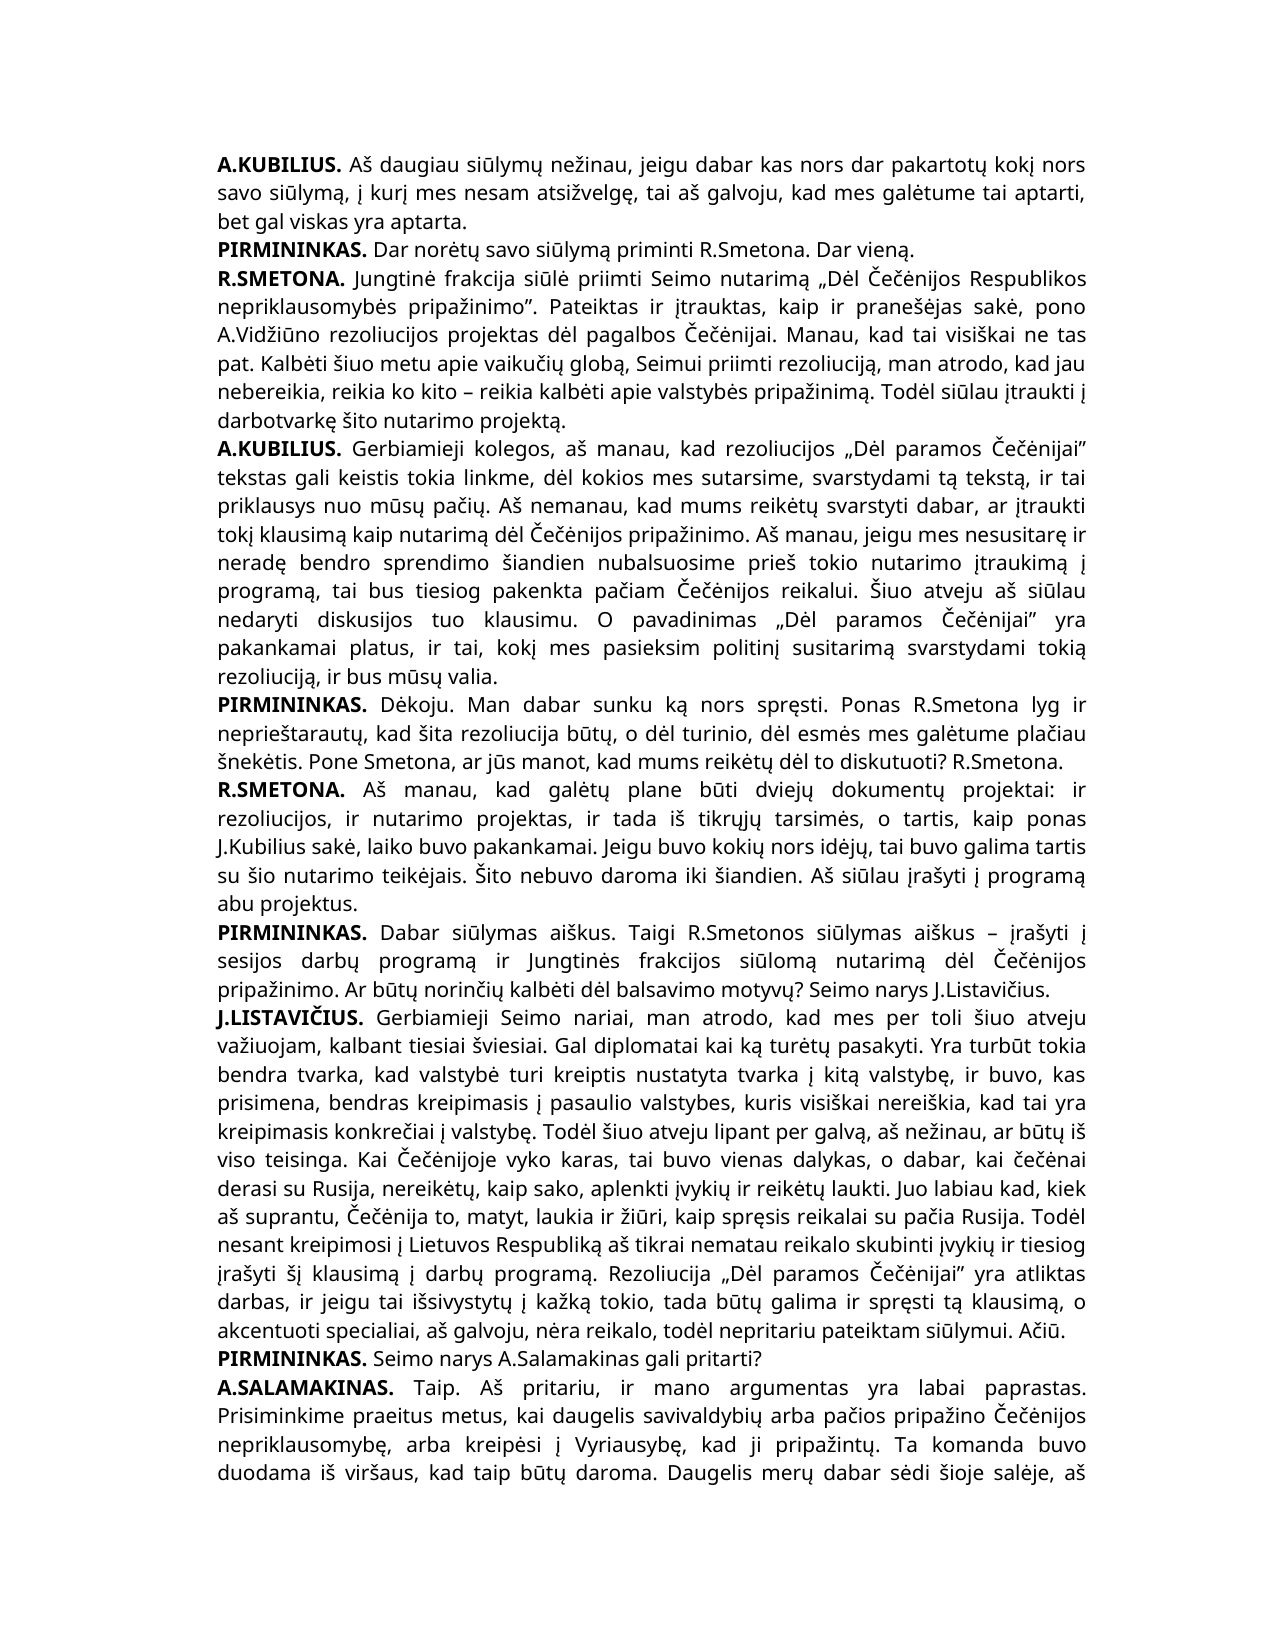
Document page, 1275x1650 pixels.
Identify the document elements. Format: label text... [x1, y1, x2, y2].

text PIRMININKAS. Dar norėtų savo siūlymą priminti R.Smetona. Dar vieną. [217, 235, 1087, 264]
text PIRMININKAS. Seimo narys A.Salamakinas gali pritarti? [217, 1344, 1087, 1373]
text R.SMETONA. Jungtinė frakcija siūlė priimti Seimo nutarimą „Dėl Čečėnijos Respublikos nepriklausomybės pripažinimo”. Pateiktas ir įtrauktas, kaip ir pranešėjas sakė, pono A.Vidžiūno rezoliucijos projektas dėl pagalbos Čečėnijai. Manau, kad tai visiškai ne tas pat. Kalbėti šiuo metu apie vaikučių globą, Seimui priimti rezoliuciją, man atrodo, kad jau nebereikia, reikia ko kito – reikia kalbėti apie valstybės pripažinimą. Todėl siūlau įtraukti į darbotvarkę šito nutarimo projektą. [217, 264, 1087, 434]
text R.SMETONA. Aš manau, kad galėtų plane būti dviejų dokumentų projektai: ir rezoliucijos, ir nutarimo projektas, ir tada iš tikrųjų tarsimės, o tartis, kaip ponas J.Kubilius sakė, laiko buvo pakankamai. Jeigu buvo kokių nors idėjų, tai buvo galima tartis su šio nutarimo teikėjais. Šito nebuvo daroma iki šiandien. Aš siūlau įrašyti į programą abu projektus. [217, 776, 1087, 918]
text A.KUBILIUS. Aš daugiau siūlymų nežinau, jeigu dabar kas nors dar pakartotų kokį nors savo siūlymą, į kurį mes nesam atsižvelgę, tai aš galvoju, kad mes galėtume tai aptarti, bet gal viskas yra aptarta. [217, 150, 1087, 235]
text A.SALAMAKINAS. Taip. Aš pritariu, ir mano argumentas yra labai paprastas. Prisiminkime praeitus metus, kai daugelis savivaldybių arba pačios pripažino Čečėnijos nepriklausomybę, arba kreipėsi į Vyriausybę, kad ji pripažintų. Ta komanda buvo duodama iš viršaus, kad taip būtų daroma. Daugelis merų dabar sėdi šioje salėje, aš [217, 1373, 1087, 1487]
text PIRMININKAS. Dėkoju. Man dabar sunku ką nors spręsti. Ponas R.Smetona lyg ir neprieštarautų, kad šita rezoliucija būtų, o dėl turinio, dėl esmės mes galėtume plačiau šnekėtis. Pone Smetona, ar jūs manot, kad mums reikėtų dėl to diskutuoti? R.Smetona. [217, 690, 1087, 776]
text J.LISTAVIČIUS. Gerbiamieji Seimo nariai, man atrodo, kad mes per toli šiuo atveju važiuojam, kalbant tiesiai šviesiai. Gal diplomatai kai ką turėtų pasakyti. Yra turbūt tokia bendra tvarka, kad valstybė turi kreiptis nustatyta tvarka į kitą valstybę, ir buvo, kas prisimena, bendras kreipimasis į pasaulio valstybes, kuris visiškai nereiškia, kad tai yra kreipimasis konkrečiai į valstybę. Todėl šiuo atveju lipant per galvą, aš nežinau, ar būtų iš viso teisinga. Kai Čečėnijoje vyko karas, tai buvo vienas dalykas, o dabar, kai čečėnai derasi su Rusija, nereikėtų, kaip sako, aplenkti įvykių ir reikėtų laukti. Juo labiau kad, kiek aš suprantu, Čečėnija to, matyt, laukia ir žiūri, kaip spręsis reikalai su pačia Rusija. Todėl nesant kreipimosi į Lietuvos Respubliką aš tikrai nematau reikalo skubinti įvykių ir tiesiog įrašyti šį klausimą į darbų programą. Rezoliucija „Dėl paramos Čečėnijai” yra atliktas darbas, ir jeigu tai išsivystytų į kažką tokio, tada būtų galima ir spręsti tą klausimą, o akcentuoti specialiai, aš galvoju, nėra reikalo, todėl nepritariu pateiktam siūlymui. Ačiū. [217, 1003, 1087, 1344]
text PIRMININKAS. Dabar siūlymas aiškus. Taigi R.Smetonos siūlymas aiškus – įrašyti į sesijos darbų programą ir Jungtinės frakcijos siūlomą nutarimą dėl Čečėnijos pripažinimo. Ar būtų norinčių kalbėti dėl balsavimo motyvų? Seimo narys J.Listavičius. [217, 918, 1087, 1003]
text A.KUBILIUS. Gerbiamieji kolegos, aš manau, kad rezoliucijos „Dėl paramos Čečėnijai” tekstas gali keistis tokia linkme, dėl kokios mes sutarsime, svarstydami tą tekstą, ir tai priklausys nuo mūsų pačių. Aš nemanau, kad mums reikėtų svarstyti dabar, ar įtraukti tokį klausimą kaip nutarimą dėl Čečėnijos pripažinimo. Aš manau, jeigu mes nesusitarę ir neradę bendro sprendimo šiandien nubalsuosime prieš tokio nutarimo įtraukimą į programą, tai bus tiesiog pakenkta pačiam Čečėnijos reikalui. Šiuo atveju aš siūlau nedaryti diskusijos tuo klausimu. O pavadinimas „Dėl paramos Čečėnijai” yra pakankamai platus, ir tai, kokį mes pasieksim politinį susitarimą svarstydami tokią rezoliuciją, ir bus mūsų valia. [217, 434, 1087, 690]
